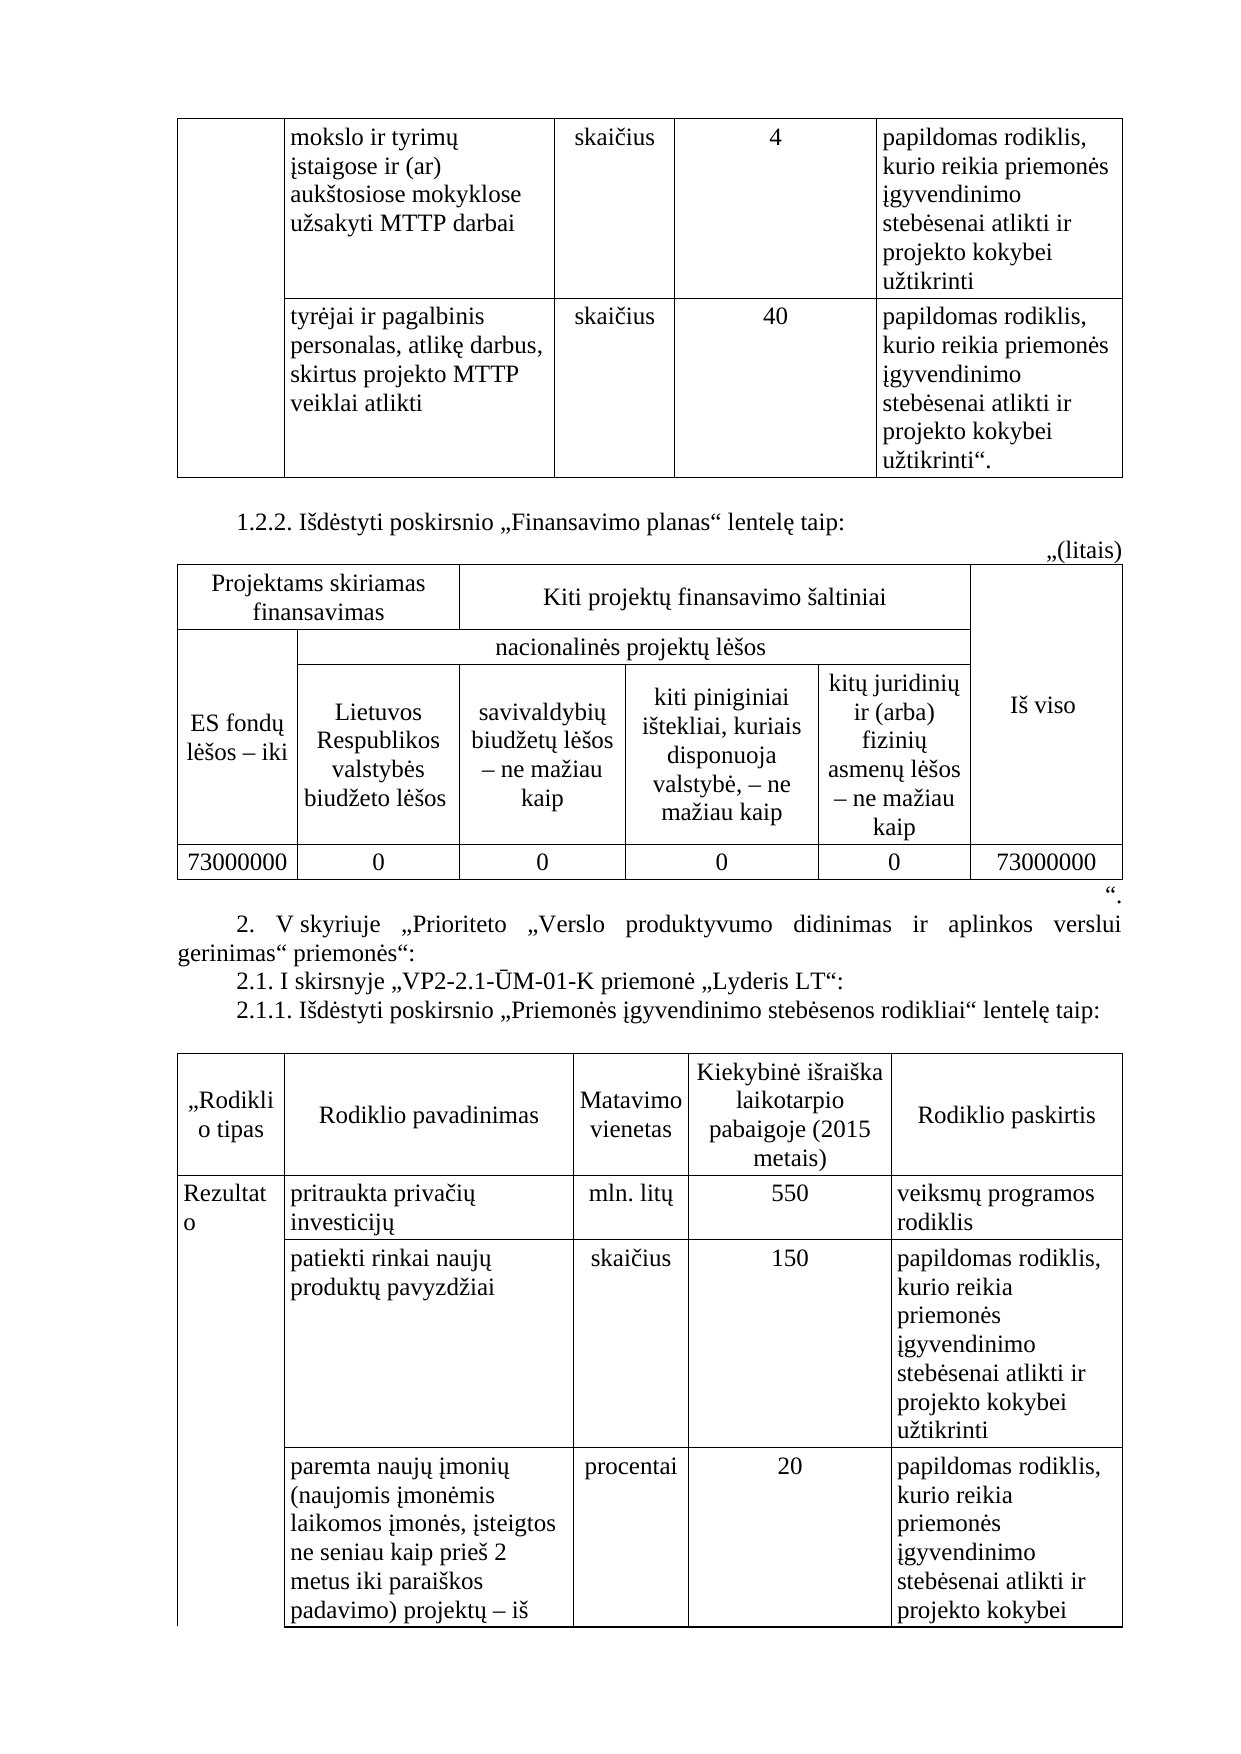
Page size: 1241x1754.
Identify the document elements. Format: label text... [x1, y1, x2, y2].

table_cell mokslo ir tyrimų įstaigose ir (ar) aukštosiose mokyklose užsakyti MTTP darbai [285, 119, 554, 297]
table_cell veiksmų programos rodiklis [892, 1176, 1122, 1239]
table_cell tyrėjai ir pagalbinis personalas, atlikę darbus, skirtus projekto MTTP veiklai atlikti [285, 299, 554, 477]
text 2.1.1. Išdėstyti poskirsnio „Priemonės įgyvendinimo stebėsenos rodikliai“ lentelę taip: [177, 995, 1122, 1024]
table_cell 73000000 [178, 845, 297, 879]
table_cell 4 [675, 119, 876, 297]
table_header Rodiklio paskirtis [892, 1054, 1122, 1174]
table_cell 0 [819, 845, 970, 879]
table_cell ES fondų lėšos – iki [178, 630, 297, 843]
table_header Projektams skiriamas finansavimas [178, 565, 459, 628]
table_header Matavimo vienetas [574, 1054, 688, 1174]
text 2.1. I skirsnyje „VP2-2.1-ŪM-01-K priemonė „Lyderis LT“: [177, 966, 1122, 995]
table_cell 550 [689, 1176, 891, 1239]
table_cell skaičius [555, 299, 674, 477]
table_cell skaičius [555, 119, 674, 297]
table_cell paremta naujų įmonių (naujomis įmonėmis laikomos įmonės, įsteigtos ne seniau kaip prieš 2 metus iki paraiškos padavimo) projektų – iš [285, 1448, 573, 1626]
table_cell papildomas rodiklis, kurio reikia priemonės įgyvendinimo stebėsenai atlikti ir projekto kokybei užtikrinti [892, 1240, 1122, 1447]
table_cell pritraukta privačių investicijų [285, 1176, 573, 1239]
table_header Iš viso [971, 565, 1122, 843]
table_cell savivaldybių biudžetų lėšos – ne mažiau kaip [460, 665, 625, 843]
table_cell Lietuvos Respublikos valstybės biudžeto lėšos [298, 665, 459, 843]
table_cell 0 [626, 845, 818, 879]
table_cell 150 [689, 1240, 891, 1447]
table_header „Rodiklio tipas [178, 1054, 284, 1174]
table_cell mln. litų [574, 1176, 688, 1239]
table_cell papildomas rodiklis, kurio reikia priemonės įgyvendinimo stebėsenai atlikti ir projekto kokybei užtikrinti [877, 119, 1122, 297]
table_cell nacionalinės projektų lėšos [298, 630, 970, 664]
table_cell 73000000 [971, 845, 1122, 879]
text 2. V skyriuje „Prioriteto „Verslo produktyvumo didinimas ir aplinkos verslui gerinimas“ priemonės“: [177, 909, 1122, 966]
table_cell procentai [574, 1448, 688, 1626]
table_cell papildomas rodiklis, kurio reikia priemonės įgyvendinimo stebėsenai atlikti ir projekto kokybei [892, 1448, 1122, 1626]
table_header Kiekybinė išraiška laikotarpio pabaigoje (2015 metais) [689, 1054, 891, 1174]
table_cell 0 [298, 845, 459, 879]
table_cell skaičius [574, 1240, 688, 1447]
table_header Rodiklio pavadinimas [285, 1054, 573, 1174]
table_cell kiti piniginiai ištekliai, kuriais disponuoja valstybė, – ne mažiau kaip [626, 665, 818, 843]
text „(litais) [177, 535, 1122, 564]
table_cell 0 [460, 845, 625, 879]
table_cell kitų juridinių ir (arba) fizinių asmenų lėšos – ne mažiau kaip [819, 665, 970, 843]
table_cell Rezultato [178, 1176, 284, 1239]
table_cell 40 [675, 299, 876, 477]
table_cell [178, 119, 284, 477]
text “. [177, 880, 1122, 909]
table_cell papildomas rodiklis, kurio reikia priemonės įgyvendinimo stebėsenai atlikti ir projekto kokybei užtikrinti“. [877, 299, 1122, 477]
table_cell 20 [689, 1448, 891, 1626]
text 1.2.2. Išdėstyti poskirsnio „Finansavimo planas“ lentelę taip: [177, 507, 1122, 535]
table_cell [178, 1239, 284, 1626]
table_cell patiekti rinkai naujų produktų pavyzdžiai [285, 1240, 573, 1447]
table_header Kiti projektų finansavimo šaltiniai [460, 565, 970, 628]
